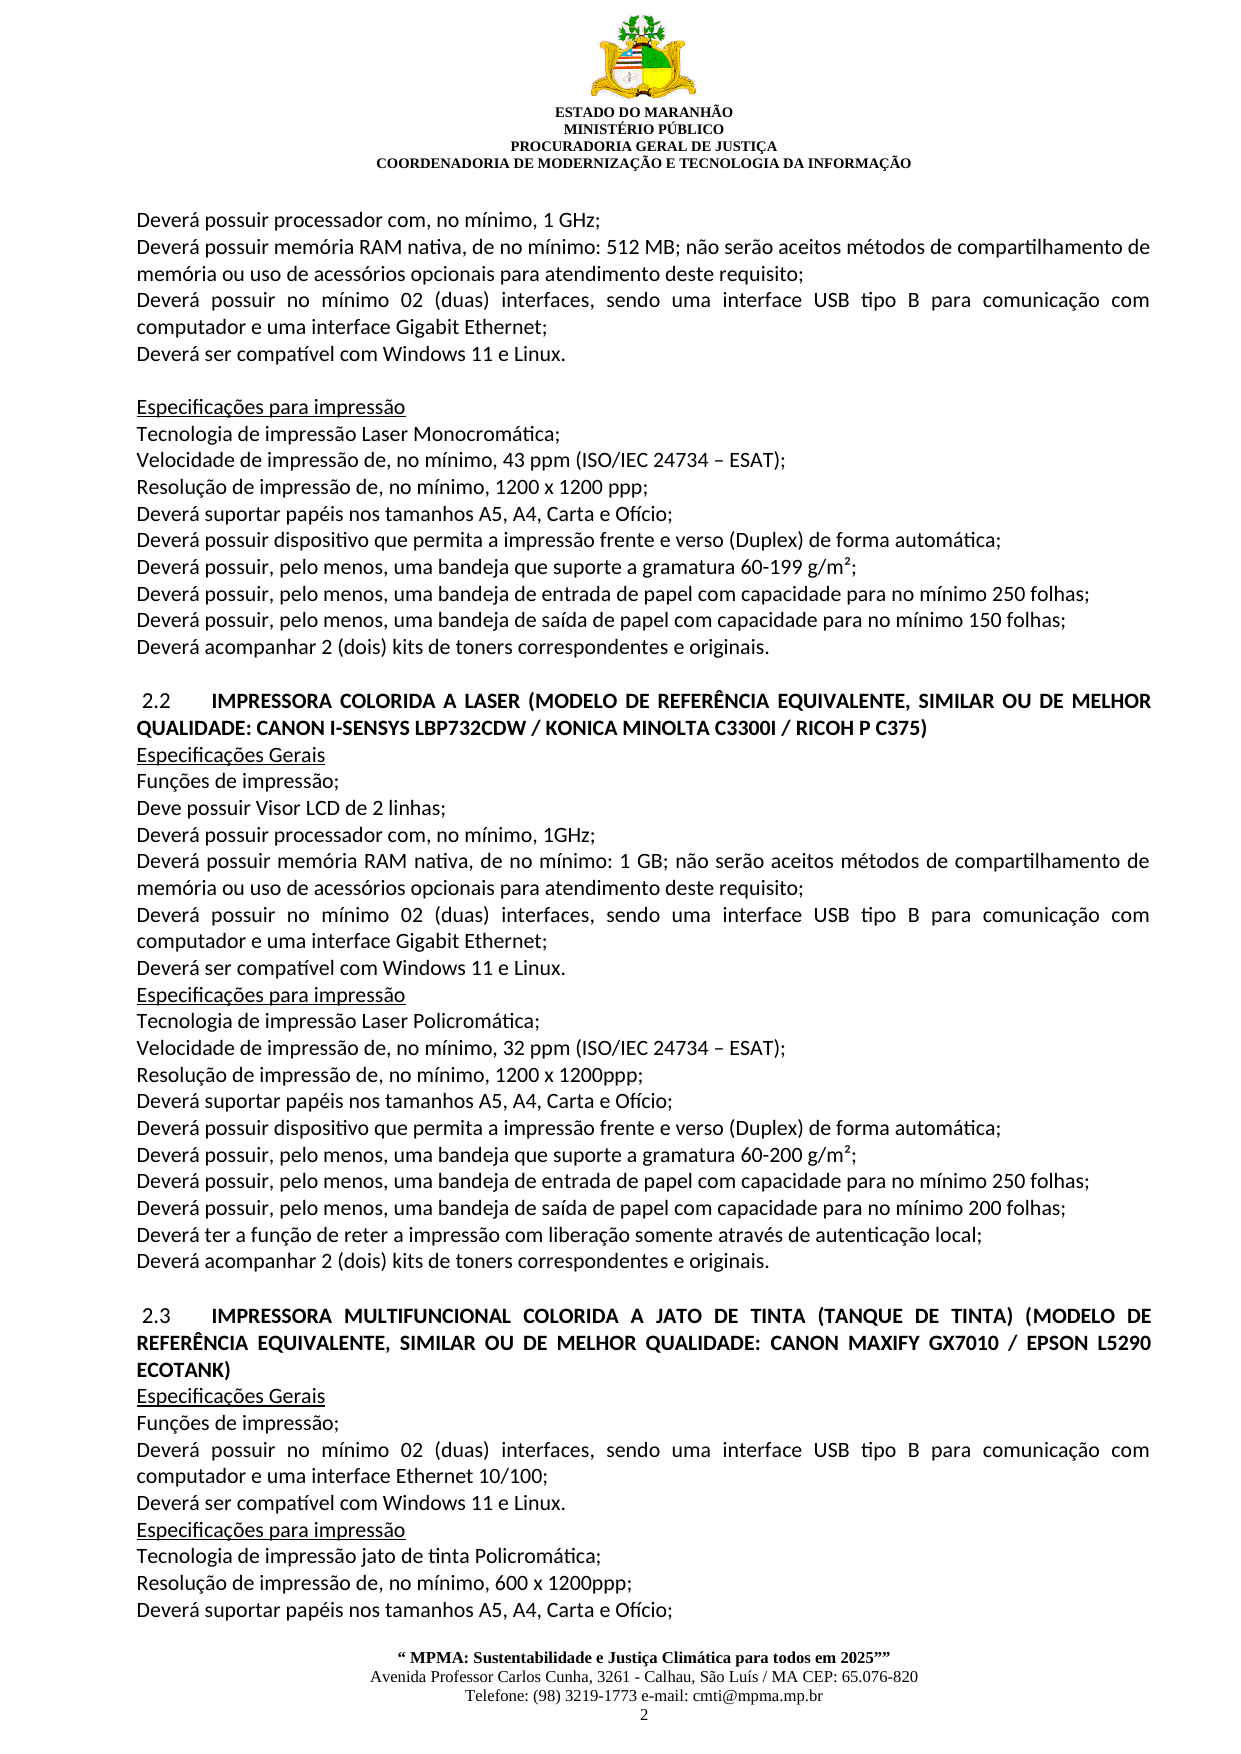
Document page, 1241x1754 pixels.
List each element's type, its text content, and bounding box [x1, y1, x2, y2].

list Resolução de impressão de, no mínimo, 1200 x 1200 ppp; [136, 473, 1152, 500]
list Deverá ser compatível com Windows 11 e Linux. [136, 340, 1152, 366]
list Deverá ter a função de reter a impressão com liberação somente através de autenticação local; [136, 1221, 1152, 1248]
list Deverá ser compatível com Windows 11 e Linux. [136, 954, 1152, 981]
list Deverá possuir processador com, no mínimo, 1GHz; [136, 821, 1152, 848]
list Deverá possuir no mínimo 02 (duas) interfaces, sendo uma interface USB tipo B para comunicação com computador e uma interface Gigabit Ethernet; [136, 286, 1152, 340]
list Deverá suportar papéis nos tamanhos A5, A4, Carta e Ofício; [136, 500, 1152, 526]
list Especificações para impressão [136, 393, 1152, 420]
list Deverá possuir, pelo menos, uma bandeja que suporte a gramatura 60-199 g/m²; [136, 553, 1152, 580]
list Deverá possuir no mínimo 02 (duas) interfaces, sendo uma interface USB tipo B para comunicação com computador e uma interface Gigabit Ethernet; [136, 901, 1152, 954]
list Resolução de impressão de, no mínimo, 1200 x 1200ppp; [136, 1061, 1152, 1088]
list Funções de impressão; [136, 1409, 1152, 1436]
list Deverá possuir memória RAM nativa, de no mínimo: 512 MB; não serão aceitos métodos de compartilhamento de memória ou uso de acessórios opcionais para atendimento deste requisito; [136, 233, 1152, 286]
list Tecnologia de impressão Laser Policromática; [136, 1008, 1152, 1034]
list Deverá possuir dispositivo que permita a impressão frente e verso (Duplex) de forma automática; [136, 1114, 1152, 1141]
list Velocidade de impressão de, no mínimo, 32 ppm (ISO/IEC 24734 – ESAT); [136, 1034, 1152, 1061]
list Deverá possuir dispositivo que permita a impressão frente e verso (Duplex) de forma automática; [136, 526, 1152, 553]
list Funções de impressão; [136, 768, 1152, 794]
list Deverá possuir processador com, no mínimo, 1 GHz; [136, 206, 1152, 233]
list Deverá possuir, pelo menos, uma bandeja de saída de papel com capacidade para no mínimo 150 folhas; [136, 606, 1152, 633]
list Especificações Gerais [136, 1382, 1152, 1409]
list Deverá possuir memória RAM nativa, de no mínimo: 1 GB; não serão aceitos métodos de compartilhamento de memória ou uso de acessórios opcionais para atendimento deste requisito; [136, 848, 1152, 901]
list Deverá possuir, pelo menos, uma bandeja de entrada de papel com capacidade para no mínimo 250 folhas; [136, 1168, 1152, 1194]
list Tecnologia de impressão Laser Monocromática; [136, 420, 1152, 446]
list Deverá suportar papéis nos tamanhos A5, A4, Carta e Ofício; [136, 1088, 1152, 1114]
list Deverá ser compatível com Windows 11 e Linux. [136, 1489, 1152, 1516]
list IMPRESSORA COLORIDA A LASER (MODELO DE REFERÊNCIA EQUIVALENTE, SIMILAR OU DE MELHOR QUALIDADE: CANON I-SENSYS LBP732CDW / KONICA MINOLTA C3300I / RICOH P C375) [136, 686, 1152, 741]
list Deve possuir Visor LCD de 2 linhas; [136, 794, 1152, 821]
list Deverá acompanhar 2 (dois) kits de toners correspondentes e originais. [136, 633, 1152, 660]
list Deverá acompanhar 2 (dois) kits de toners correspondentes e originais. [136, 1248, 1152, 1274]
list Deverá possuir, pelo menos, uma bandeja de saída de papel com capacidade para no mínimo 200 folhas; [136, 1194, 1152, 1221]
list Deverá possuir, pelo menos, uma bandeja que suporte a gramatura 60-200 g/m²; [136, 1141, 1152, 1168]
list IMPRESSORA MULTIFUNCIONAL COLORIDA A JATO DE TINTA (TANQUE DE TINTA) (MODELO DE REFERÊNCIA EQUIVALENTE, SIMILAR OU DE MELHOR QUALIDADE: CANON MAXIFY GX7010 / EPSON L5290 ECOTANK) [136, 1301, 1152, 1382]
list Deverá possuir no mínimo 02 (duas) interfaces, sendo uma interface USB tipo B para comunicação com computador e uma interface Ethernet 10/100; [136, 1436, 1152, 1489]
list Especificações para impressão [136, 1516, 1152, 1542]
list Velocidade de impressão de, no mínimo, 43 ppm (ISO/IEC 24734 – ESAT); [136, 446, 1152, 473]
list Deverá possuir, pelo menos, uma bandeja de entrada de papel com capacidade para no mínimo 250 folhas; [136, 580, 1152, 606]
list Especificações para impressão [136, 981, 1152, 1008]
list Deverá suportar papéis nos tamanhos A5, A4, Carta e Ofício; [136, 1596, 1152, 1622]
list Especificações Gerais [136, 741, 1152, 768]
list Resolução de impressão de, no mínimo, 600 x 1200ppp; [136, 1569, 1152, 1596]
list Tecnologia de impressão jato de tinta Policromática; [136, 1542, 1152, 1569]
